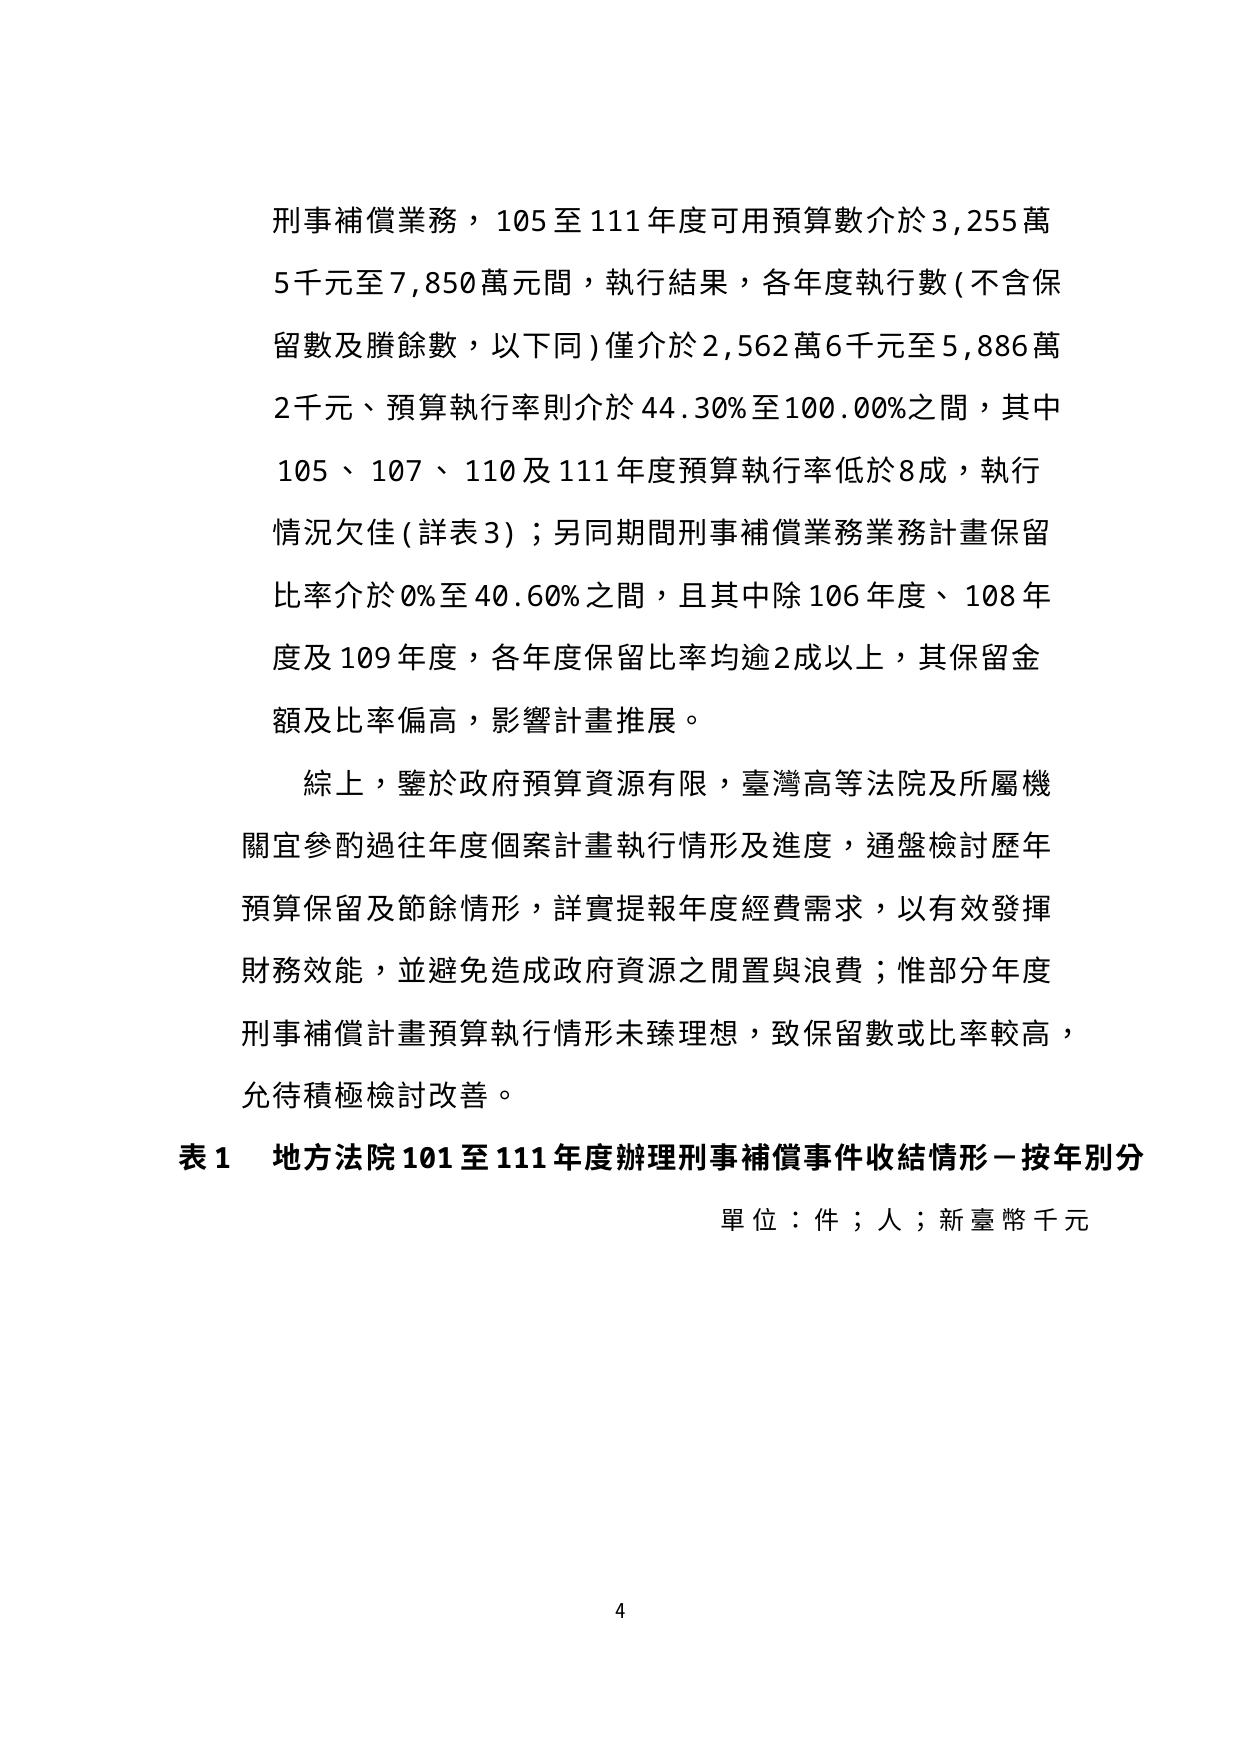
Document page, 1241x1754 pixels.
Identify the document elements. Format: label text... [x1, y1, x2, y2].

text 刑事補償業務，105至111年度可用預算數介於3,255萬5千元至7,850萬元間，執行結果，各年度執行數(不含保留數及賸餘數，以下同)僅介於2,562萬6千元至5,886萬2千元、預算執行率則介於44.30%至100.00%之間，其中105、107、110及111年度預算執行率低於8成，執行情況欠佳(詳表3)；另同期間刑事補償業務業務計畫保留比率介於0%至40.60%之間，且其中除106年度、108年度及109年度，各年度保留比率均逾2成以上，其保留金額及比率偏高，影響計畫推展。 [266, 177, 1063, 740]
text 綜上，鑒於政府預算資源有限，臺灣高等法院及所屬機關宜參酌過往年度個案計畫執行情形及進度，通盤檢討歷年預算保留及節餘情形，詳實提報年度經費需求，以有效發揮財務效能，並避免造成政府資源之閒置與浪費；惟部分年度刑事補償計畫預算執行情形未臻理想，致保留數或比率較高，允待積極檢討改善。 [236, 740, 1063, 1115]
text 單位：件；人；新臺幣千元 [177, 1177, 1092, 1240]
text 表1 地方法院101至111年度辦理刑事補償事件收結情形－按年別分 [118, 1115, 1151, 1177]
